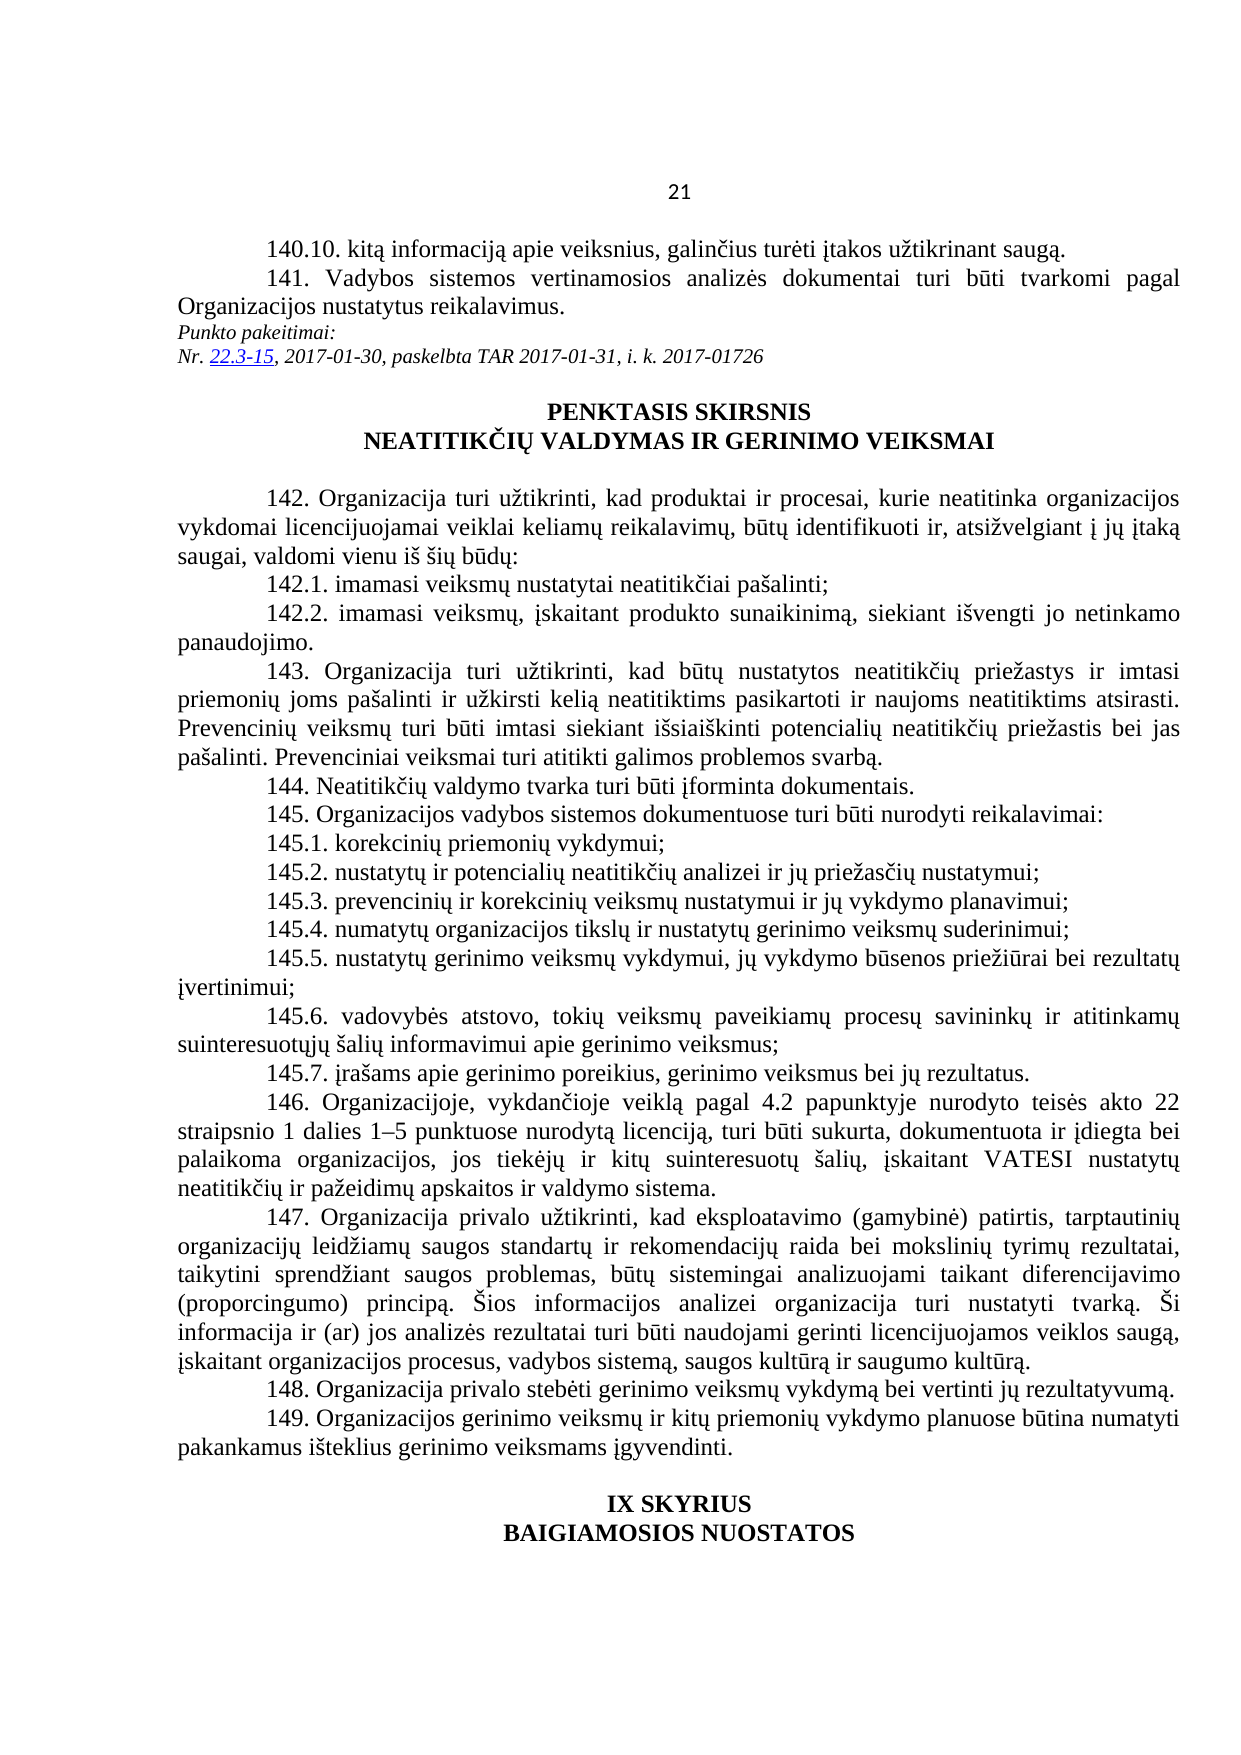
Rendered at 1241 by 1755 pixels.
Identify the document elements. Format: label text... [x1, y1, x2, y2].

text 141. Vadybos sistemos vertinamosios analizės dokumentai turi būti tvarkomi pagal Organizacijos nustatytus reikalavimus. [177, 263, 1181, 320]
text 148. Organizacija privalo stebėti gerinimo veiksmų vykdymą bei vertinti jų rezultatyvumą. [177, 1374, 1181, 1403]
text 145.4. numatytų organizacijos tikslų ir nustatytų gerinimo veiksmų suderinimui; [177, 914, 1181, 943]
text 145.7. įrašams apie gerinimo poreikius, gerinimo veiksmus bei jų rezultatus. [177, 1058, 1181, 1087]
text 147. Organizacija privalo užtikrinti, kad eksploatavimo (gamybinė) patirtis, tarptautinių organizacijų leidžiamų saugos standartų ir rekomendacijų raida bei mokslinių tyrimų rezultatai, taikytini sprendžiant saugos problemas, būtų sistemingai analizuojami taikant diferencijavimo (proporcingumo) principą. Šios informacijos analizei organizacija turi nustatyti tvarką. Ši informacija ir (ar) jos analizės rezultatai turi būti naudojami gerinti licencijuojamos veiklos saugą, įskaitant organizacijos procesus, vadybos sistemą, saugos kultūrą ir saugumo kultūrą. [177, 1202, 1181, 1374]
text 144. Neatitikčių valdymo tvarka turi būti įforminta dokumentais. [177, 771, 1181, 799]
text IX SKYRIUS [177, 1489, 1181, 1518]
text 145.5. nustatytų gerinimo veiksmų vykdymui, jų vykdymo būsenos priežiūrai bei rezultatų įvertinimui; [177, 943, 1181, 1001]
text PENKTASIS SKIRSNIS [177, 397, 1181, 426]
text 145.3. prevencinių ir korekcinių veiksmų nustatymui ir jų vykdymo planavimui; [177, 886, 1181, 914]
text 145.6. vadovybės atstovo, tokių veiksmų paveikiamų procesų savininkų ir atitinkamų suinteresuotųjų šalių informavimui apie gerinimo veiksmus; [177, 1001, 1181, 1058]
text Punkto pakeitimai: [177, 320, 1181, 344]
text 146. Organizacijoje, vykdančioje veiklą pagal 4.2 papunktyje nurodyto teisės akto 22 straipsnio 1 dalies 1–5 punktuose nurodytą licenciją, turi būti sukurta, dokumentuota ir įdiegta bei palaikoma organizacijos, jos tiekėjų ir kitų suinteresuotų šalių, įskaitant VATESI nustatytų neatitikčių ir pažeidimų apskaitos ir valdymo sistema. [177, 1087, 1181, 1202]
text 142. Organizacija turi užtikrinti, kad produktai ir procesai, kurie neatitinka organizacijos vykdomai licencijuojamai veiklai keliamų reikalavimų, būtų identifikuoti ir, atsižvelgiant į jų įtaką saugai, valdomi vienu iš šių būdų: [177, 483, 1181, 569]
text NEATITIKČIŲ VALDYMAS IR GERINIMO VEIKSMAI [177, 426, 1181, 454]
text 142.1. imamasi veiksmų nustatytai neatitikčiai pašalinti; [177, 569, 1181, 598]
text 140.10. kitą informaciją apie veiksnius, galinčius turėti įtakos užtikrinant saugą. [177, 234, 1181, 263]
text 143. Organizacija turi užtikrinti, kad būtų nustatytos neatitikčių priežastys ir imtasi priemonių joms pašalinti ir užkirsti kelią neatitiktims pasikartoti ir naujoms neatitiktims atsirasti. Prevencinių veiksmų turi būti imtasi siekiant išsiaiškinti potencialių neatitikčių priežastis bei jas pašalinti. Prevenciniai veiksmai turi atitikti galimos problemos svarbą. [177, 656, 1181, 771]
text 145. Organizacijos vadybos sistemos dokumentuose turi būti nurodyti reikalavimai: [177, 799, 1181, 828]
text BAIGIAMOSIOS NUOSTATOS [177, 1518, 1181, 1547]
text Nr. 22.3-15, 2017-01-30, paskelbta TAR 2017-01-31, i. k. 2017-01726 [177, 344, 1181, 368]
text 145.1. korekcinių priemonių vykdymui; [177, 828, 1181, 857]
text 145.2. nustatytų ir potencialių neatitikčių analizei ir jų priežasčių nustatymui; [177, 857, 1181, 886]
text 142.2. imamasi veiksmų, įskaitant produkto sunaikinimą, siekiant išvengti jo netinkamo panaudojimo. [177, 598, 1181, 656]
text 149. Organizacijos gerinimo veiksmų ir kitų priemonių vykdymo planuose būtina numatyti pakankamus išteklius gerinimo veiksmams įgyvendinti. [177, 1403, 1181, 1461]
